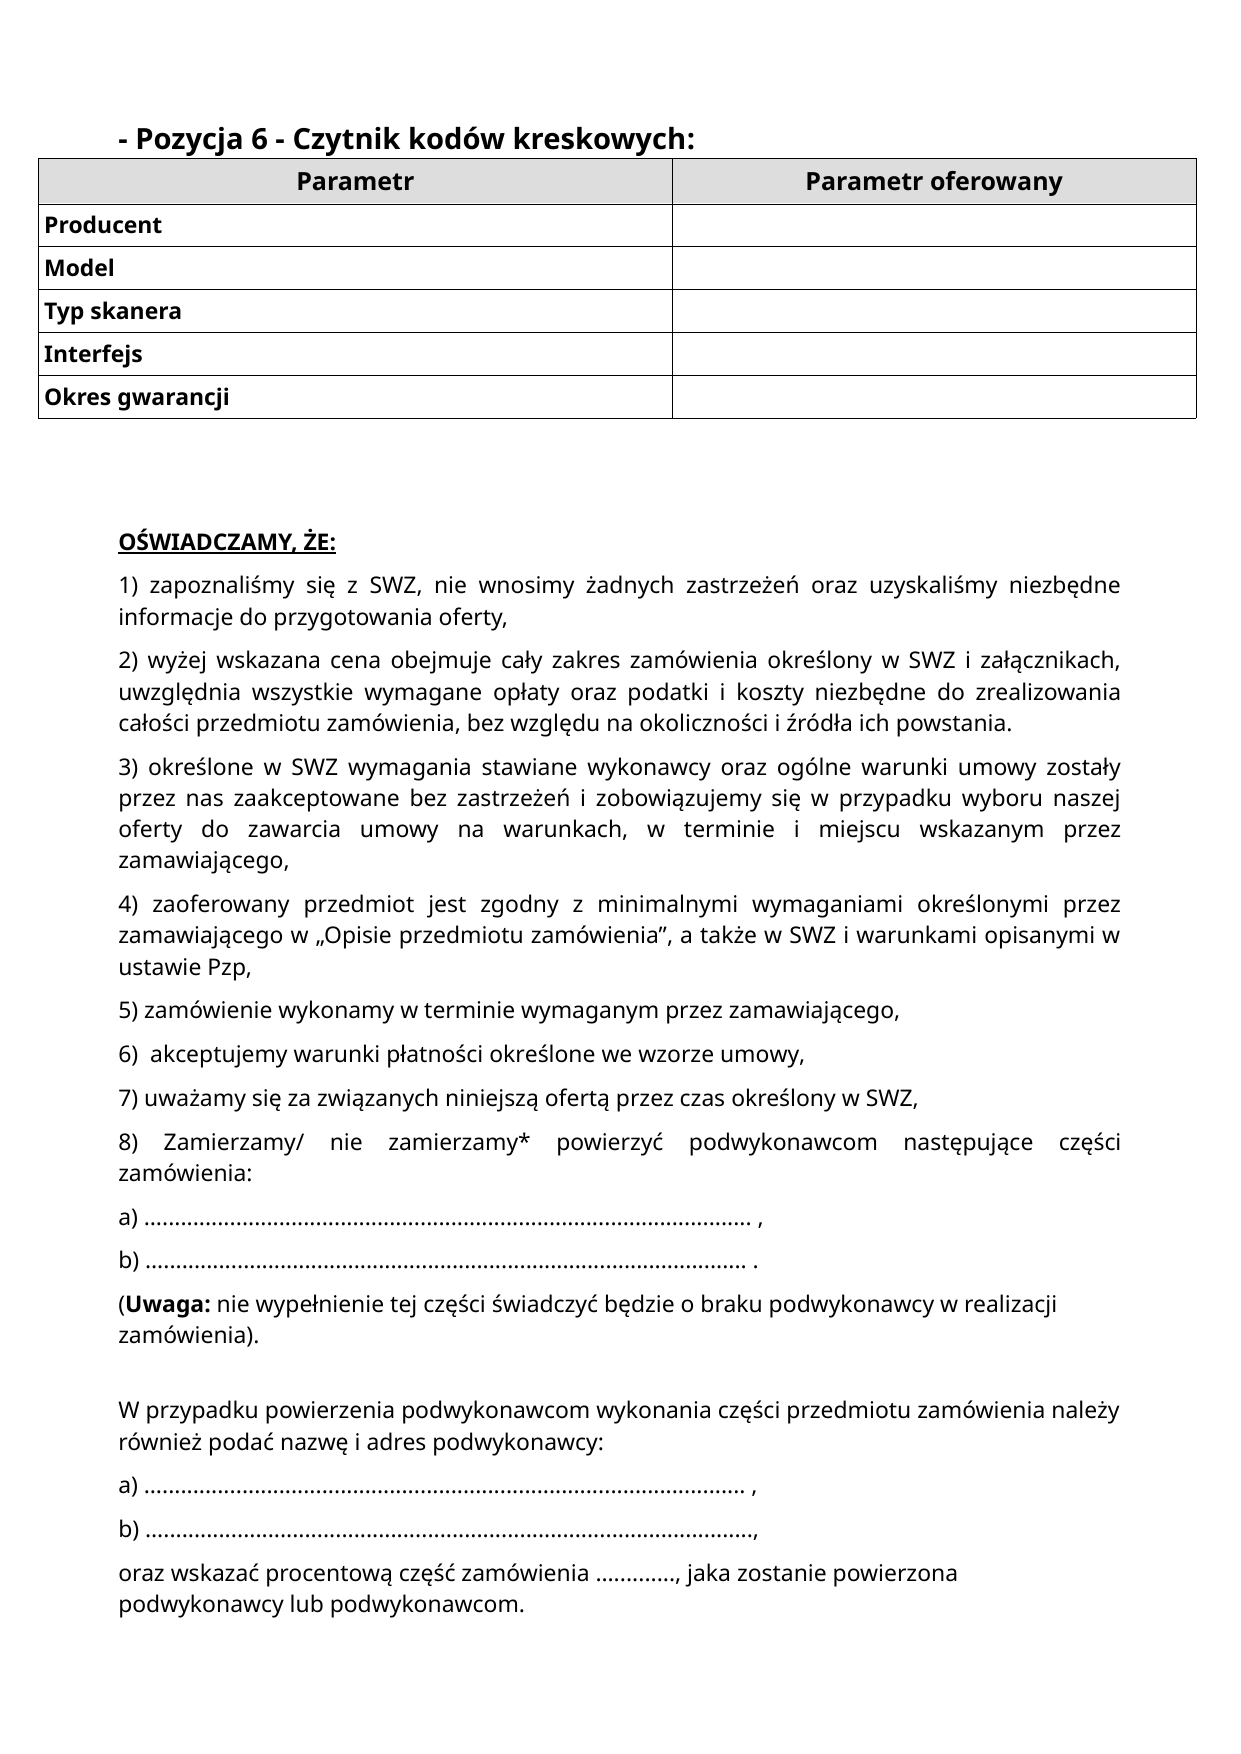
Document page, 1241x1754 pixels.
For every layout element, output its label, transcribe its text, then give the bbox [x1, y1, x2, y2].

text - Pozycja 6 - Czytnik kodów kreskowych: [118, 118, 1122, 158]
table_cell Producent [39, 205, 672, 246]
text b) …............................................................................................... . [118, 1244, 1122, 1276]
text 4) zaoferowany przedmiot jest zgodny z minimalnymi wymaganiami określonymi przez zamawiającego w „Opisie przedmiotu zamówienia”, a także w SWZ i warunkami opisanymi w ustawie Pzp, [118, 888, 1122, 982]
table_header Parametr [39, 159, 672, 203]
text (Uwaga: nie wypełnienie tej części świadczyć będzie o braku podwykonawcy w realizacji zamówienia). [118, 1288, 1122, 1351]
text OŚWIADCZAMY, ŻE: [118, 526, 1122, 557]
table_cell [673, 205, 1196, 246]
text 7) uważamy się za związanych niniejszą ofertą przez czas określony w SWZ, [118, 1082, 1122, 1113]
text 6) akceptujemy warunki płatności określone we wzorze umowy, [118, 1038, 1122, 1069]
table_cell [673, 333, 1196, 375]
table_header Parametr oferowany [673, 159, 1196, 203]
text 3) określone w SWZ wymagania stawiane wykonawcy oraz ogólne warunki umowy zostały przez nas zaakceptowane bez zastrzeżeń i zobowiązujemy się w przypadku wyboru naszej oferty do zawarcia umowy na warunkach, w terminie i miejscu wskazanym przez zamawiającego, [118, 751, 1122, 876]
text W przypadku powierzenia podwykonawcom wykonania części przedmiotu zamówienia należy również podać nazwę i adres podwykonawcy: [118, 1394, 1122, 1457]
text 8) Zamierzamy/ nie zamierzamy* powierzyć podwykonawcom następujące części zamówienia: [118, 1126, 1122, 1188]
text 2) wyżej wskazana cena obejmuje cały zakres zamówienia określony w SWZ i załącznikach, uwzględnia wszystkie wymagane opłaty oraz podatki i koszty niezbędne do zrealizowania całości przedmiotu zamówienia, bez względu na okoliczności i źródła ich powstania. [118, 644, 1122, 738]
table_cell Interfejs [39, 333, 672, 375]
text 1) zapoznaliśmy się z SWZ, nie wnosimy żadnych zastrzeżeń oraz uzyskaliśmy niezbędne informacje do przygotowania oferty, [118, 569, 1122, 632]
table_cell Model [39, 247, 672, 289]
table_cell [673, 290, 1196, 332]
table_cell [673, 247, 1196, 289]
text oraz wskazać procentową część zamówienia ….........., jaka zostanie powierzona podwykonawcy lub podwykonawcom. [118, 1557, 1122, 1619]
text a) …................................................................................................ , [118, 1201, 1122, 1232]
table_cell Typ skanera [39, 290, 672, 332]
table_cell Okres gwarancji [39, 376, 672, 418]
text 5) zamówienie wykonamy w terminie wymaganym przez zamawiającego, [118, 994, 1122, 1026]
table_cell [673, 376, 1196, 418]
text a) …............................................................................................... , [118, 1469, 1122, 1501]
text b) …................................................................................................, [118, 1513, 1122, 1544]
